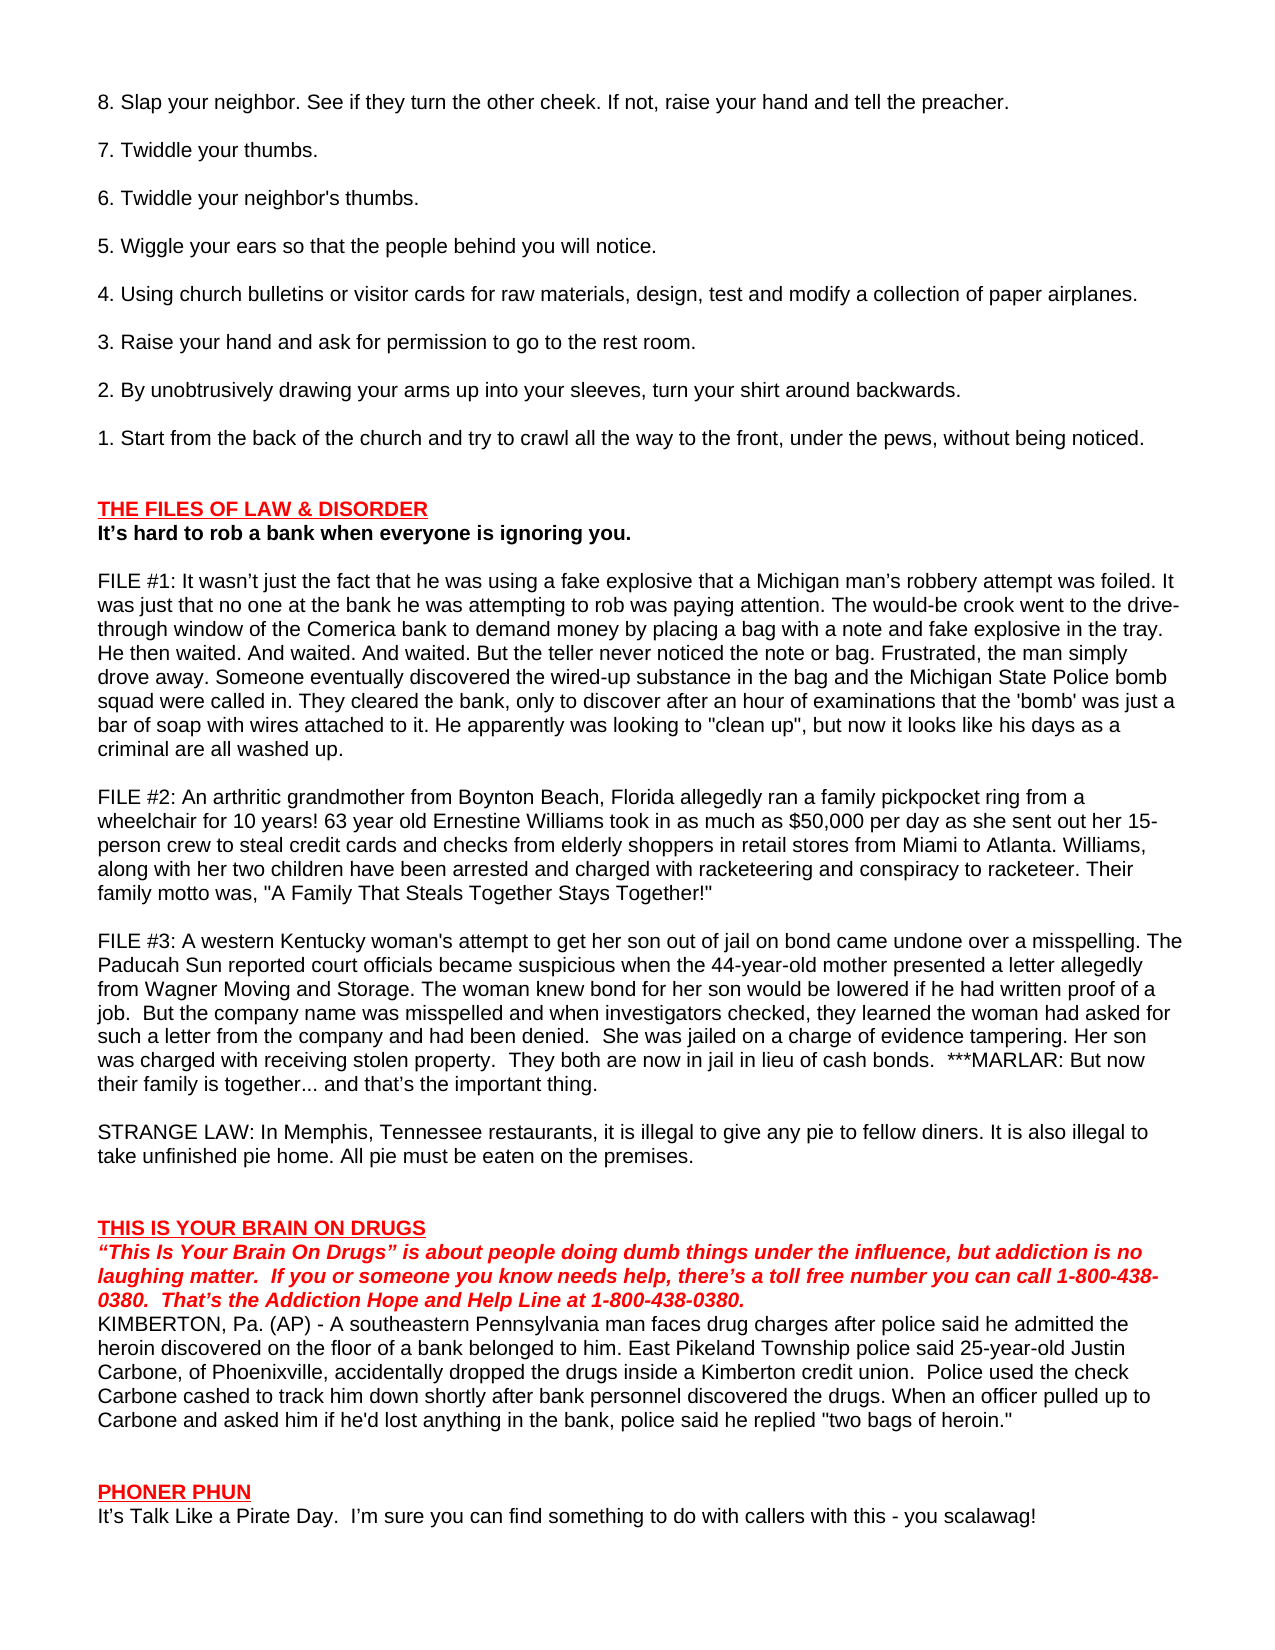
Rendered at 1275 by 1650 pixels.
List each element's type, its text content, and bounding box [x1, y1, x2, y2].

text “This Is Your Brain On Drugs” is about people doing dumb things under the influence, but addiction is no laughing matter. If you or someone you know needs help, there’s a toll free number you can call 1-800-438-0380. That’s the Addiction Hope and Help Line at 1-800-438-0380. [97, 1240, 1185, 1312]
text It’s hard to rob a bank when everyone is ignoring you. [97, 521, 1185, 545]
list FILE #1: It wasn’t just the fact that he was using a fake explosive that a Michigan man’s robbery attempt was foiled. It was just that no one at the bank he was attempting to rob was paying attention. The would-be crook went to the drive-through window of the Comerica bank to demand money by placing a bag with a note and fake explosive in the tray. He then waited. And waited. And waited. But the teller never noticed the note or bag. Frustrated, the man simply drove away. Someone eventually discovered the wired-up substance in the bag and the Michigan State Police bomb squad were called in. They cleared the bank, only to discover after an hour of examinations that the 'bomb' was just a bar of soap with wires attached to it. He apparently was looking to "clean up", but now it looks like his days as a criminal are all washed up. [97, 569, 1185, 761]
text 8. Slap your neighbor. See if they turn the other cheek. If not, raise your hand and tell the preacher. [97, 90, 1185, 114]
list FILE #2: An arthritic grandmother from Boynton Beach, Florida allegedly ran a family pickpocket ring from a wheelchair for 10 years! 63 year old Ernestine Williams took in as much as $50,000 per day as she sent out her 15-person crew to steal credit cards and checks from elderly shoppers in retail stores from Miami to Atlanta. Williams, along with her two children have been arrested and charged with racketeering and conspiracy to racketeer. Their family motto was, "A Family That Steals Together Stays Together!" [97, 785, 1185, 904]
text 7. Twiddle your thumbs. [97, 138, 1185, 162]
text 6. Twiddle your neighbor's thumbs. [97, 186, 1185, 210]
text KIMBERTON, Pa. (AP) - A southeastern Pennsylvania man faces drug charges after police said he admitted the heroin discovered on the floor of a bank belonged to him. East Pikeland Township police said 25-year-old Justin Carbone, of Phoenixville, accidentally dropped the drugs inside a Kimberton credit union. Police used the check Carbone cashed to track him down shortly after bank personnel discovered the drugs. When an officer pulled up to Carbone and asked him if he'd lost anything in the bank, police said he replied "two bags of heroin." [97, 1312, 1185, 1432]
text THIS IS YOUR BRAIN ON DRUGS [97, 1216, 1185, 1240]
list FILE #3: A western Kentucky woman's attempt to get her son out of jail on bond came undone over a misspelling. The Paducah Sun reported court officials became suspicious when the 44-year-old mother presented a letter allegedly from Wagner Moving and Storage. The woman knew bond for her son would be lowered if he had written proof of a job. But the company name was misspelled and when investigators checked, they learned the woman had asked for such a letter from the company and had been denied. She was jailed on a charge of evidence tampering. Her son was charged with receiving stolen property. They both are now in jail in lieu of cash bonds. ***MARLAR: But now their family is together... and that’s the important thing. [97, 928, 1185, 1096]
list STRANGE LAW: In Memphis, Tennessee restaurants, it is illegal to give any pie to fellow diners. It is also illegal to take unfinished pie home. All pie must be eaten on the premises. [97, 1120, 1185, 1168]
text It’s Talk Like a Pirate Day. I’m sure you can find something to do with callers with this - you scalawag! [97, 1503, 1185, 1527]
text 3. Raise your hand and ask for permission to go to the rest room. [97, 329, 1185, 353]
text PHONER PHUN [97, 1479, 1185, 1503]
text THE FILES OF LAW & DISORDER [97, 497, 1185, 521]
text 2. By unobtrusively drawing your arms up into your sleeves, turn your shirt around backwards. [97, 377, 1185, 401]
text 4. Using church bulletins or visitor cards for raw materials, design, test and modify a collection of paper airplanes. [97, 282, 1185, 306]
text 1. Start from the back of the church and try to crawl all the way to the front, under the pews, without being noticed. [97, 425, 1185, 449]
text 5. Wiggle your ears so that the people behind you will notice. [97, 234, 1185, 258]
